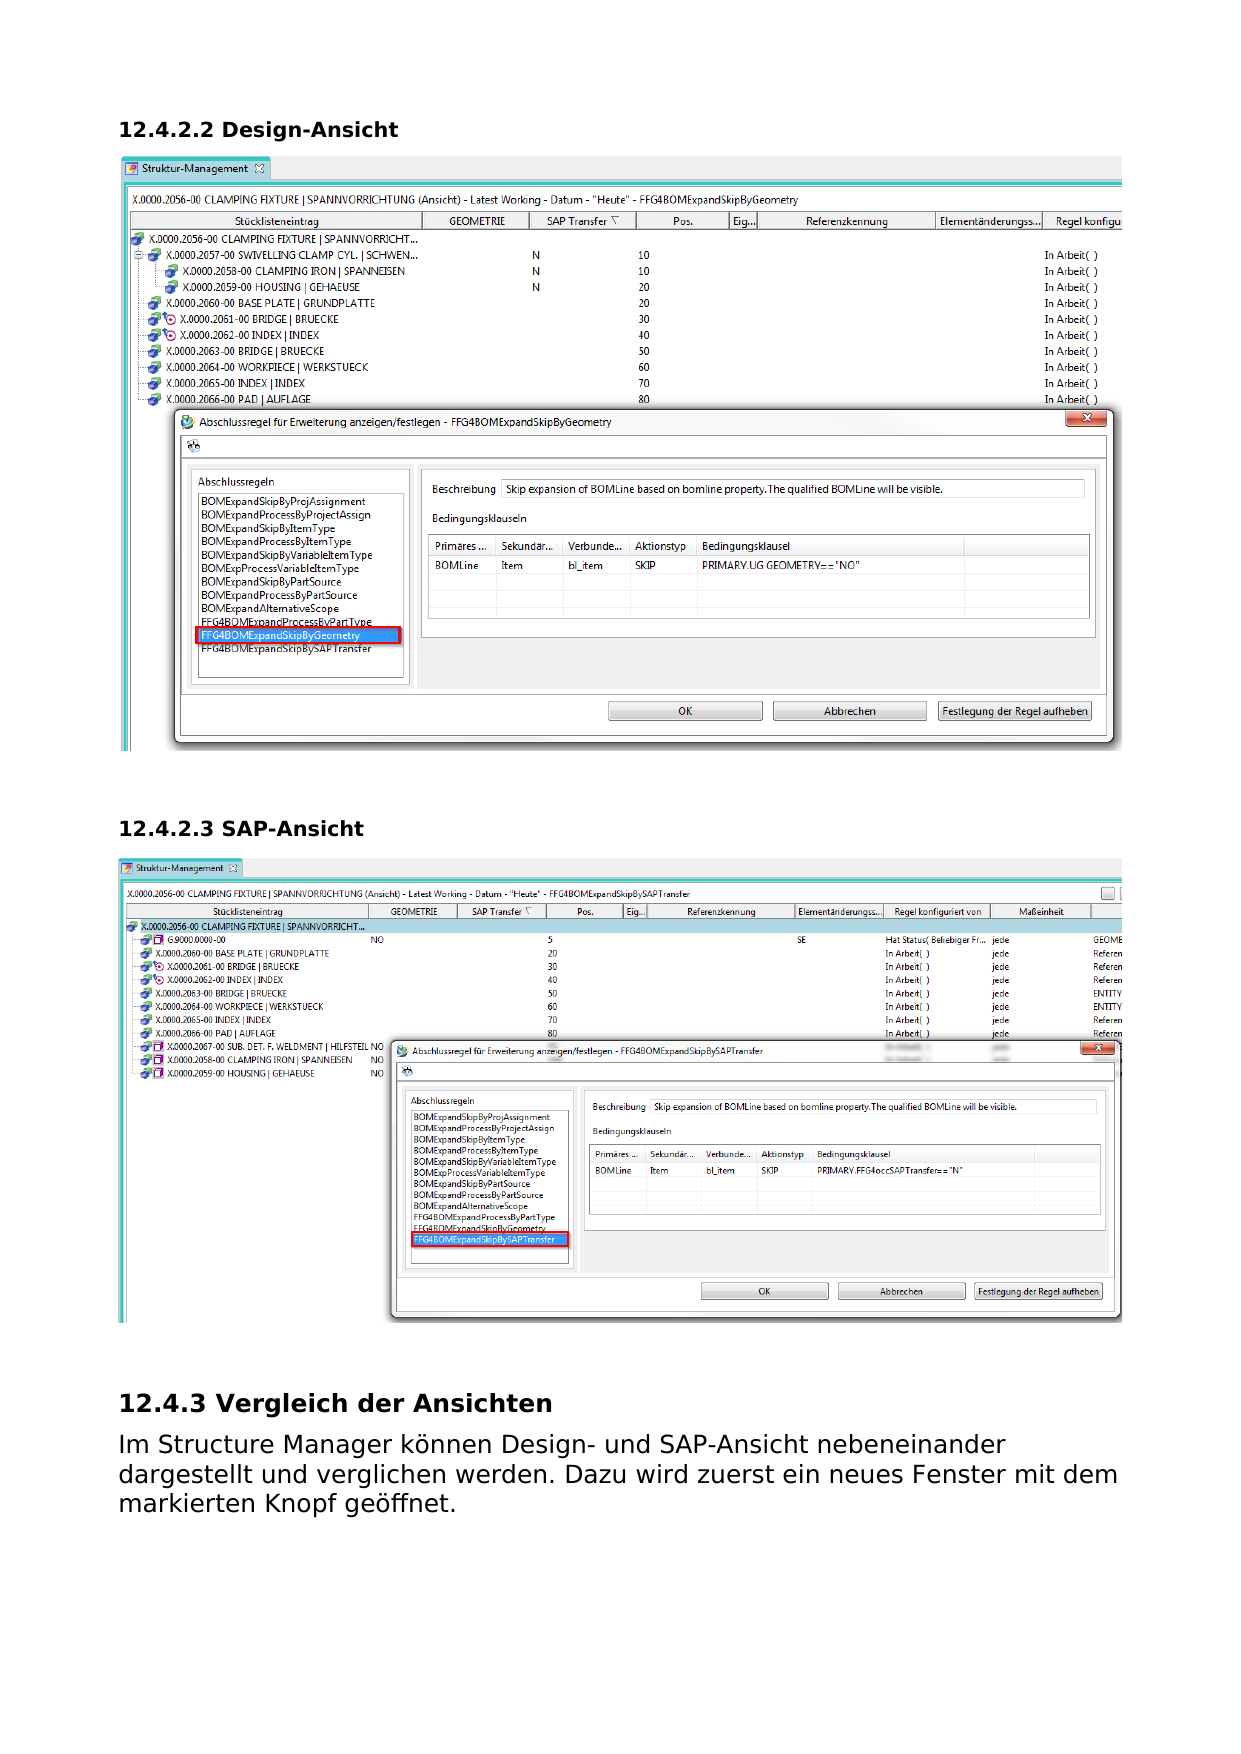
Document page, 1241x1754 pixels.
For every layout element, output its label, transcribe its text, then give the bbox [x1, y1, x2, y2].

subtitle 12.4.2.3 SAP-Ansicht [118, 817, 1122, 841]
text Im Structure Manager können Design- und SAP-Ansicht nebeneinander dargestellt und verglichen werden. Dazu wird zuerst ein neues Fenster mit dem markierten Knopf geöffnet. [118, 1431, 1122, 1518]
subtitle 12.4.2.2 Design-Ansicht [118, 118, 1122, 142]
subtitle 12.4.3 Vergleich der Ansichten [118, 1389, 1122, 1418]
picture [118, 155, 1123, 751]
picture [118, 853, 1123, 1323]
